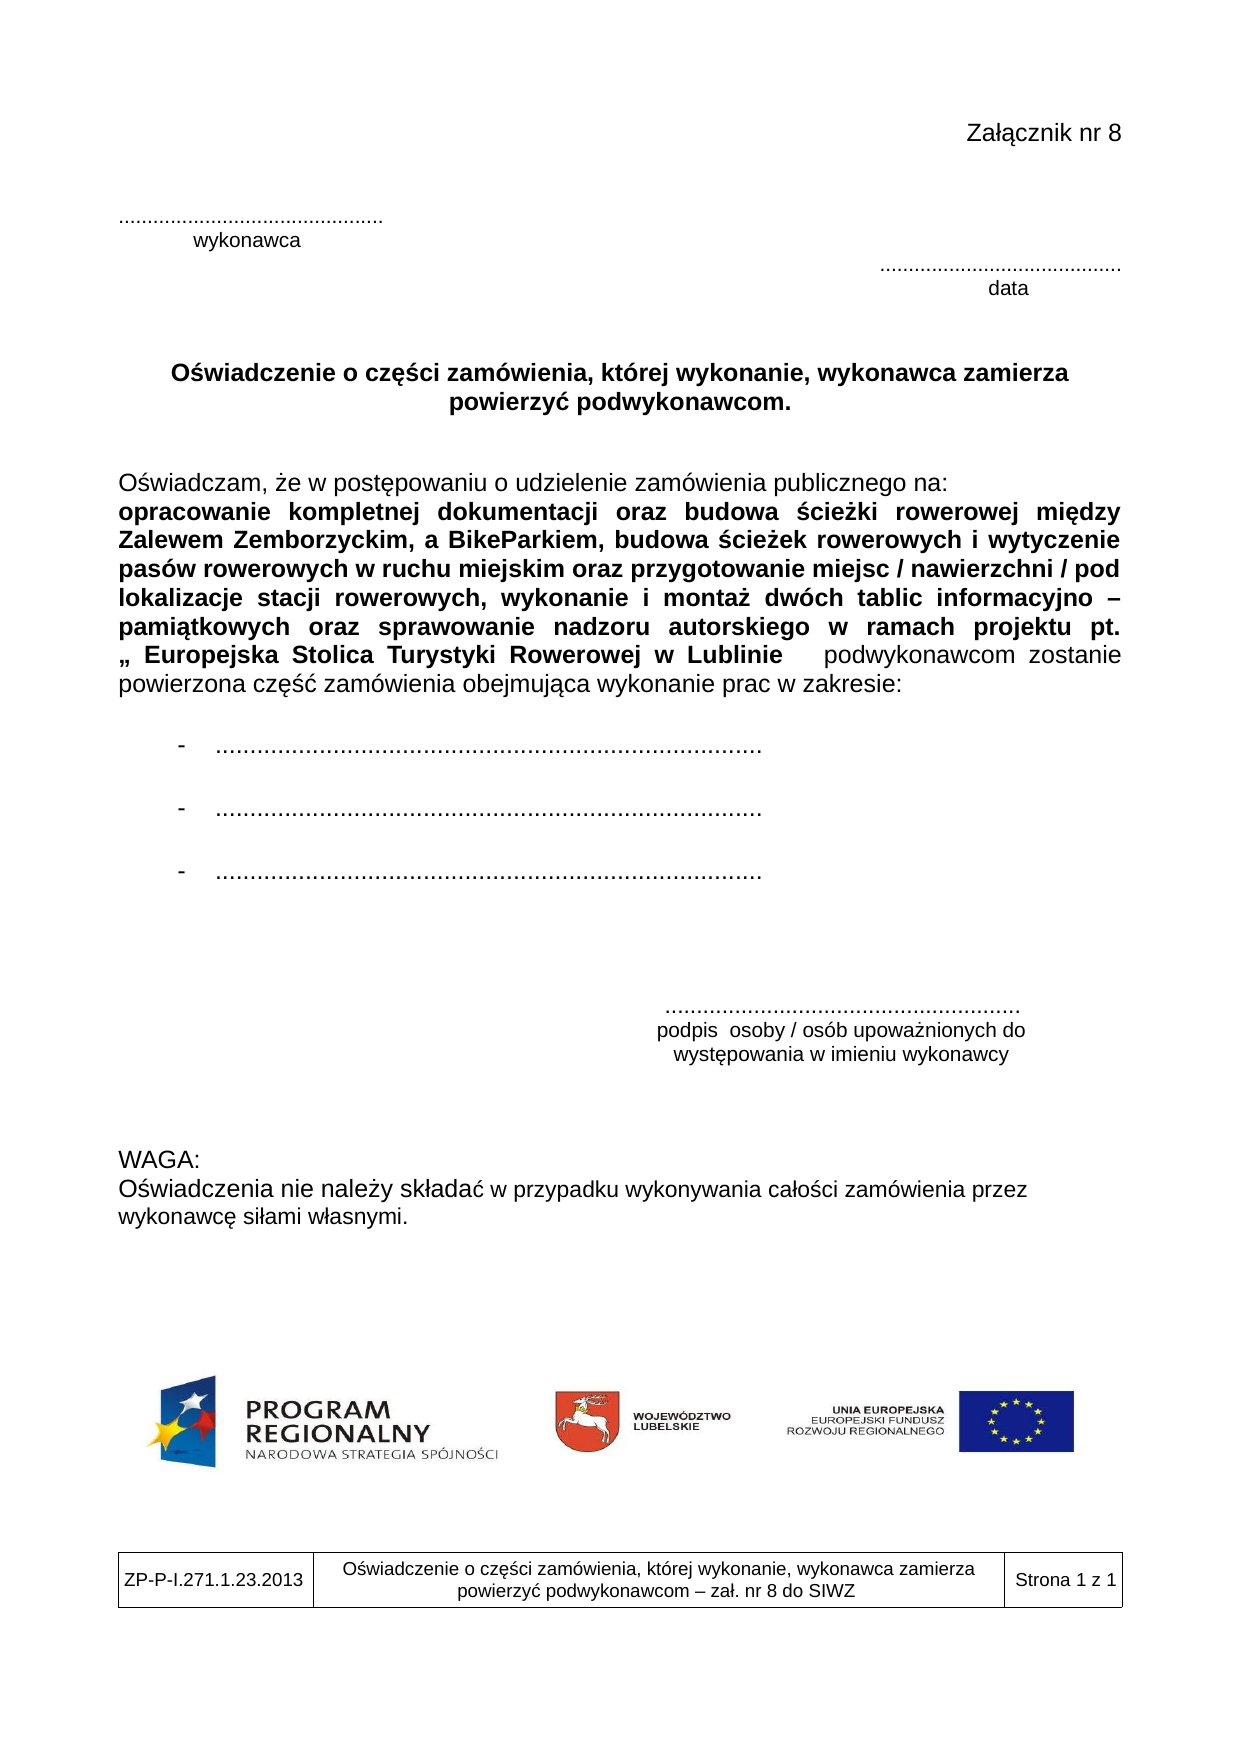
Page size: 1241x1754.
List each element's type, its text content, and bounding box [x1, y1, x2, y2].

text .......................................... [118, 252, 1122, 276]
text ........................................................ [563, 992, 1122, 1018]
picture [134, 1371, 1093, 1473]
text WAGA: [118, 1145, 1122, 1174]
text .............................................. [118, 204, 1122, 228]
list ............................................................................... [177, 852, 1122, 886]
list ............................................................................... [177, 727, 1122, 761]
text wykonawca [118, 228, 1122, 252]
text Oświadczenie o części zamówienia, której wykonanie, wykonawca zamierza powierzyć podwykonawcom. [118, 358, 1122, 415]
text podpis osoby / osób upoważnionych do występowania w imieniu wykonawcy [560, 1018, 1122, 1066]
list ............................................................................... [177, 789, 1122, 823]
text Oświadczenia nie należy składać w przypadku wykonywania całości zamówienia przez wykonawcę siłami własnymi. [118, 1174, 1122, 1229]
text data [118, 276, 1122, 300]
text opracowanie kompletnej dokumentacji oraz budowa ścieżki rowerowej między Zalewem Zemborzyckim, a BikeParkiem, budowa ścieżek rowerowych i wytyczenie pasów rowerowych w ruchu miejskim oraz przygotowanie miejsc / nawierzchni / pod lokalizacje stacji rowerowych, wykonanie i montaż dwóch tablic informacyjno – pamiątkowych oraz sprawowanie nadzoru autorskiego w ramach projektu pt. „ Europejska Stolica Turystyki Rowerowej w Lublinie podwykonawcom zostanie powierzona część zamówienia obejmująca wykonanie prac w zakresie: [118, 497, 1122, 698]
subtitle Załącznik nr 8 [118, 118, 1122, 147]
text Oświadczam, że w postępowaniu o udzielenie zamówienia publicznego na: [118, 468, 1122, 497]
